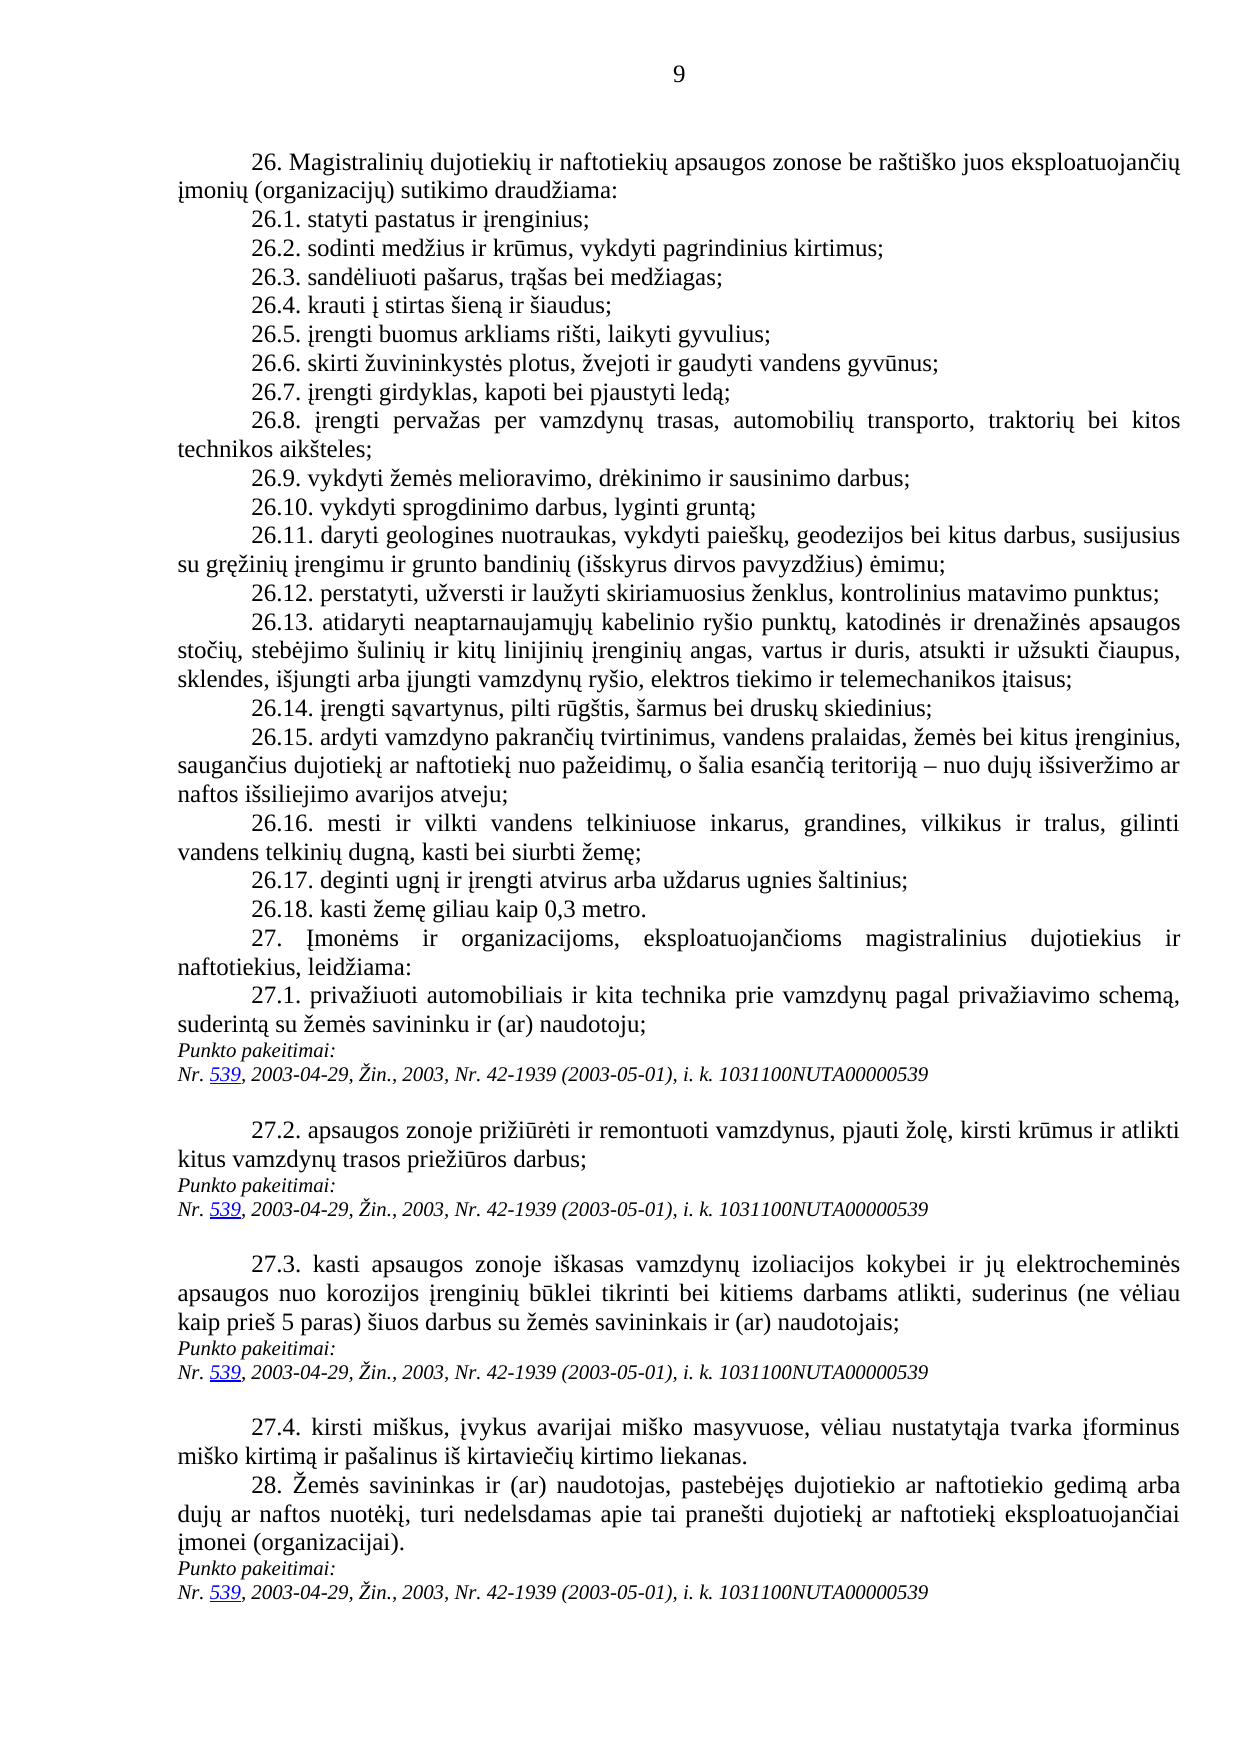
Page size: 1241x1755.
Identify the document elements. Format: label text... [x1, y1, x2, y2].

text 26.17. deginti ugnį ir įrengti atvirus arba uždarus ugnies šaltinius; [177, 866, 1181, 894]
text 26.18. kasti žemę giliau kaip 0,3 metro. [177, 894, 1181, 923]
text 26.5. įrengti buomus arkliams rišti, laikyti gyvulius; [177, 319, 1181, 348]
text 26. Magistralinių dujotiekių ir naftotiekių apsaugos zonose be raštiško juos eksploatuojančių įmonių (organizacijų) sutikimo draudžiama: [177, 147, 1181, 204]
text 27. Įmonėms ir organizacijoms, eksploatuojančioms magistralinius dujotiekius ir naftotiekius, leidžiama: [177, 923, 1181, 981]
text 26.3. sandėliuoti pašarus, trąšas bei medžiagas; [177, 262, 1181, 291]
text Nr. 539, 2003-04-29, Žin., 2003, Nr. 42-1939 (2003-05-01), i. k. 1031100NUTA00000539 [177, 1360, 1181, 1384]
text 26.13. atidaryti neaptarnaujamųjų kabelinio ryšio punktų, katodinės ir drenažinės apsaugos stočių, stebėjimo šulinių ir kitų linijinių įrenginių angas, vartus ir duris, atsukti ir užsukti čiaupus, sklendes, išjungti arba įjungti vamzdynų ryšio, elektros tiekimo ir telemechanikos įtaisus; [177, 607, 1181, 693]
text Nr. 539, 2003-04-29, Žin., 2003, Nr. 42-1939 (2003-05-01), i. k. 1031100NUTA00000539 [177, 1062, 1181, 1086]
text 26.9. vykdyti žemės melioravimo, drėkinimo ir sausinimo darbus; [177, 463, 1181, 492]
text Punkto pakeitimai: [177, 1336, 1181, 1360]
text 26.1. statyti pastatus ir įrenginius; [177, 204, 1181, 233]
text 28. Žemės savininkas ir (ar) naudotojas, pastebėjęs dujotiekio ar naftotiekio gedimą arba dujų ar naftos nuotėkį, turi nedelsdamas apie tai pranešti dujotiekį ar naftotiekį eksploatuojančiai įmonei (organizacijai). [177, 1470, 1181, 1556]
text 26.2. sodinti medžius ir krūmus, vykdyti pagrindinius kirtimus; [177, 233, 1181, 262]
text 26.7. įrengti girdyklas, kapoti bei pjaustyti ledą; [177, 377, 1181, 406]
text 26.8. įrengti pervažas per vamzdynų trasas, automobilių transporto, traktorių bei kitos technikos aikšteles; [177, 406, 1181, 463]
text 26.6. skirti žuvininkystės plotus, žvejoti ir gaudyti vandens gyvūnus; [177, 348, 1181, 377]
text 27.1. privažiuoti automobiliais ir kita technika prie vamzdynų pagal privažiavimo schemą, suderintą su žemės savininku ir (ar) naudotoju; [177, 981, 1181, 1038]
text 27.2. apsaugos zonoje prižiūrėti ir remontuoti vamzdynus, pjauti žolę, kirsti krūmus ir atlikti kitus vamzdynų trasos priežiūros darbus; [177, 1115, 1181, 1172]
text 26.11. daryti geologines nuotraukas, vykdyti paieškų, geodezijos bei kitus darbus, susijusius su gręžinių įrengimu ir grunto bandinių (išskyrus dirvos pavyzdžius) ėmimu; [177, 521, 1181, 578]
text Punkto pakeitimai: [177, 1172, 1181, 1197]
text 27.3. kasti apsaugos zonoje iškasas vamzdynų izoliacijos kokybei ir jų elektrocheminės apsaugos nuo korozijos įrenginių būklei tikrinti bei kitiems darbams atlikti, suderinus (ne vėliau kaip prieš 5 paras) šiuos darbus su žemės savininkais ir (ar) naudotojais; [177, 1249, 1181, 1336]
text Punkto pakeitimai: [177, 1038, 1181, 1062]
text Nr. 539, 2003-04-29, Žin., 2003, Nr. 42-1939 (2003-05-01), i. k. 1031100NUTA00000539 [177, 1580, 1181, 1604]
text 26.4. krauti į stirtas šieną ir šiaudus; [177, 291, 1181, 319]
text 26.14. įrengti sąvartynus, pilti rūgštis, šarmus bei druskų skiedinius; [177, 693, 1181, 722]
text Nr. 539, 2003-04-29, Žin., 2003, Nr. 42-1939 (2003-05-01), i. k. 1031100NUTA00000539 [177, 1197, 1181, 1221]
text 26.10. vykdyti sprogdinimo darbus, lyginti gruntą; [177, 492, 1181, 521]
text 26.15. ardyti vamzdyno pakrančių tvirtinimus, vandens pralaidas, žemės bei kitus įrenginius, saugančius dujotiekį ar naftotiekį nuo pažeidimų, o šalia esančią teritoriją – nuo dujų išsiveržimo ar naftos išsiliejimo avarijos atveju; [177, 722, 1181, 808]
text 27.4. kirsti miškus, įvykus avarijai miško masyvuose, vėliau nustatytąja tvarka įforminus miško kirtimą ir pašalinus iš kirtaviečių kirtimo liekanas. [177, 1412, 1181, 1470]
text 26.16. mesti ir vilkti vandens telkiniuose inkarus, grandines, vilkikus ir tralus, gilinti vandens telkinių dugną, kasti bei siurbti žemę; [177, 808, 1181, 866]
text Punkto pakeitimai: [177, 1556, 1181, 1580]
text 26.12. perstatyti, užversti ir laužyti skiriamuosius ženklus, kontrolinius matavimo punktus; [177, 578, 1181, 607]
